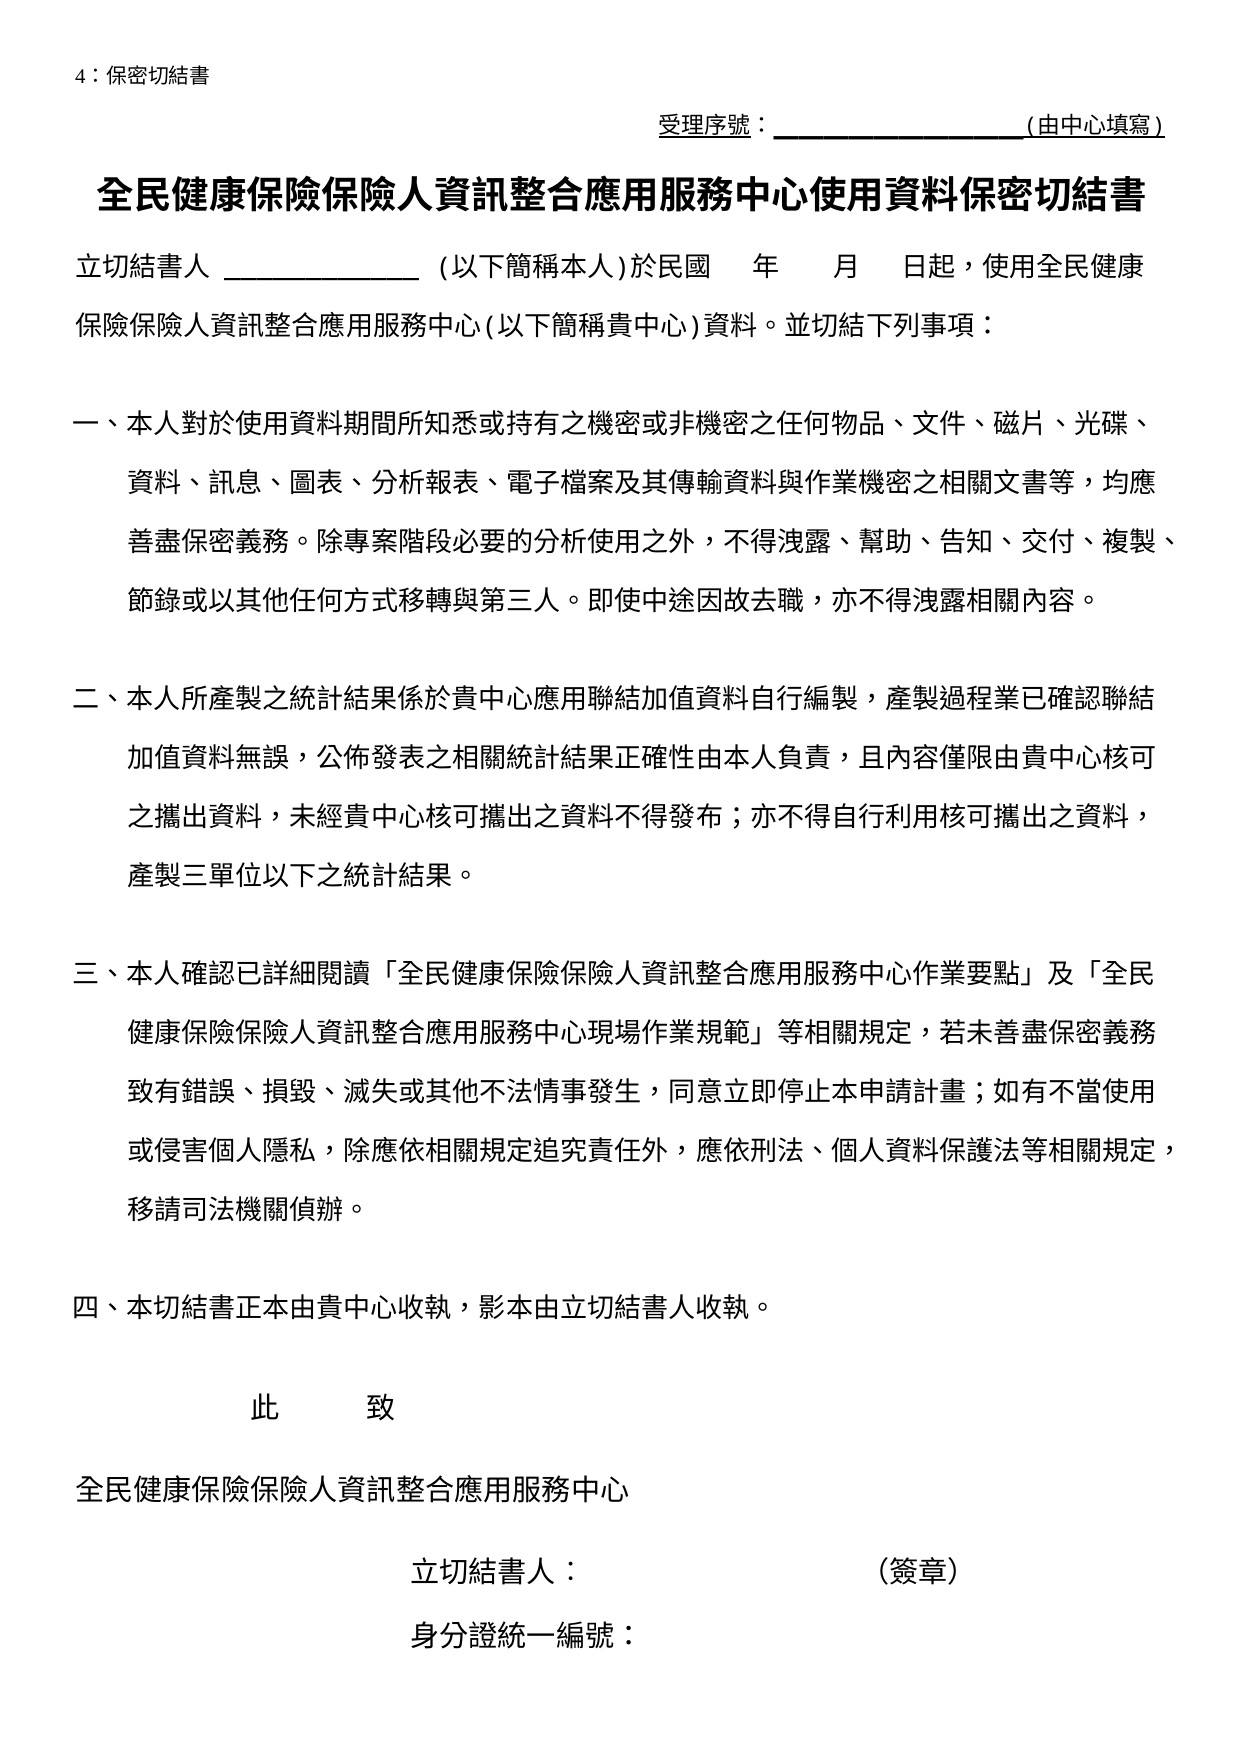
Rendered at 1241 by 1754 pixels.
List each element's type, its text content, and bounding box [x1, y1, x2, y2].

text 一、本人對於使用資料期間所知悉或持有之機密或非機密之任何物品、文件、磁片、光碟、資料、訊息、圖表、分析報表、電子檔案及其傳輸資料與作業機密之相關文書等，均應善盡保密義務。除專案階段必要的分析使用之外，不得洩露、幫助、告知、交付、複製、節錄或以其他任何方式移轉與第三人。即使中途因故去職，亦不得洩露相關內容。 [72, 402, 1165, 618]
text 全民健康保險保險人資訊整合應用服務中心 [75, 1467, 1165, 1509]
text 身分證統一編號： [325, 1612, 1165, 1655]
text 二、本人所產製之統計結果係於貴中心應用聯結加值資料自行編製，產製過程業已確認聯結加值資料無誤，公佈發表之相關統計結果正確性由本人負責，且內容僅限由貴中心核可之攜出資料，未經貴中心核可攜出之資料不得發布；亦不得自行利用核可攜出之資料，產製三單位以下之統計結果。 [72, 677, 1165, 893]
text 四、本切結書正本由貴中心收執，影本由立切結書人收執。 [72, 1286, 1165, 1326]
text 此 致 [75, 1385, 1165, 1427]
text 立切結書人︰ （簽章） [325, 1549, 1165, 1591]
text 三、本人確認已詳細閱讀「全民健康保險保險人資訊整合應用服務中心作業要點」及「全民健康保險保險人資訊整合應用服務中心現場作業規範」等相關規定，若未善盡保密義務致有錯誤、損毀、滅失或其他不法情事發生，同意立即停止本申請計畫；如有不當使用或侵害個人隱私，除應依相關規定追究責任外，應依刑法、個人資料保護法等相關規定，移請司法機關偵辦。 [72, 952, 1165, 1227]
text 立切結書人 ____________ (以下簡稱本人)於民國 年 月 日起，使用全民健康保險保險人資訊整合應用服務中心(以下簡稱貴中心)資料。並切結下列事項： [75, 244, 1165, 343]
text 全民健康保險保險人資訊整合應用服務中心使用資料保密切結書 [78, 165, 1165, 219]
text 受理序號：__________(由中心填寫) [78, 89, 1165, 146]
